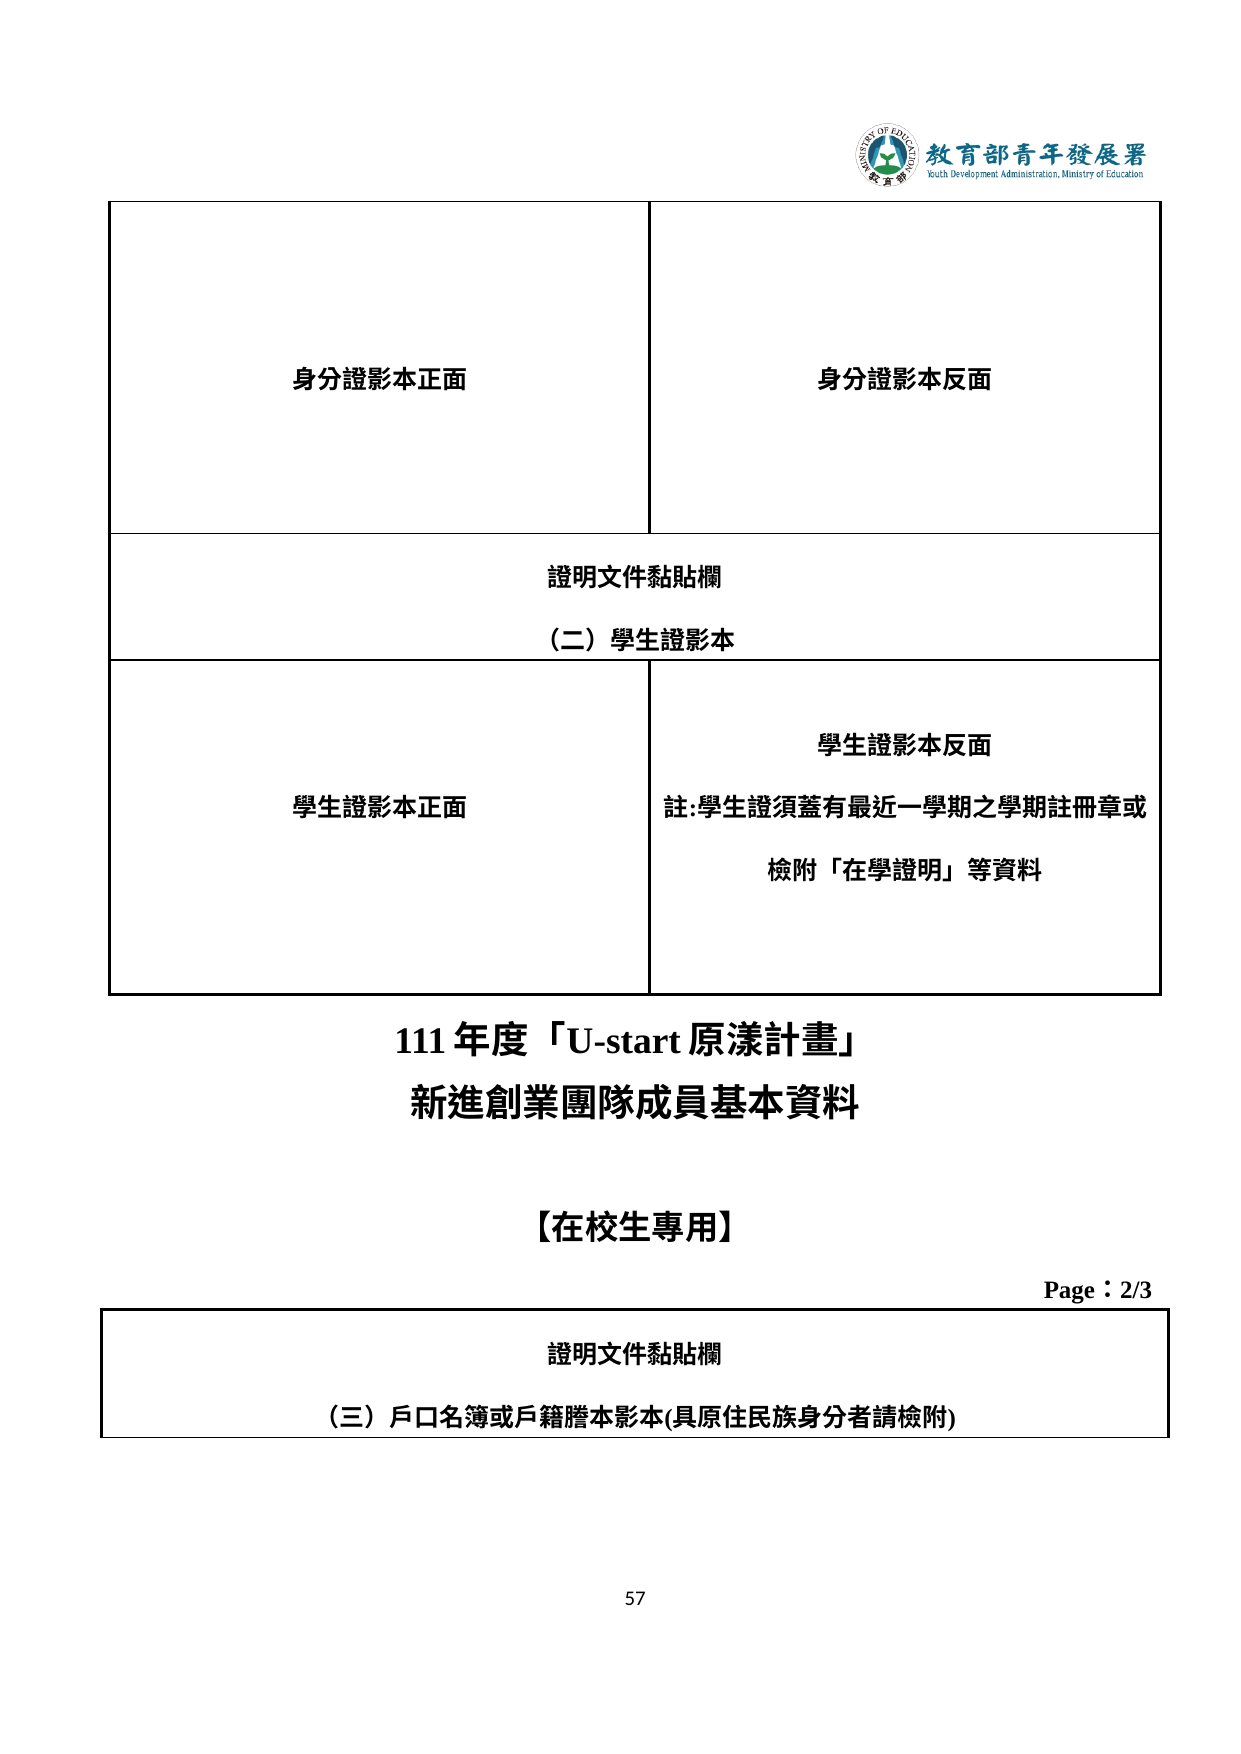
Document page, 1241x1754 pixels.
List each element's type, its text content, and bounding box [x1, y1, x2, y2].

text 111年度「U-start原漾計畫」 [118, 996, 1152, 1058]
table_cell 學生證影本正面 [111, 661, 648, 993]
text 新進創業團隊成員基本資料 [118, 1058, 1152, 1121]
table_header 證明文件黏貼欄 （三）戶口名簿或戶籍謄本影本(具原住民族身分者請檢附) [103, 1311, 1167, 1436]
text 【在校生專用】 [118, 1183, 1152, 1246]
table_cell 身分證影本反面 [651, 202, 1159, 533]
text Page：2/3 [118, 1246, 1152, 1308]
table_cell 身分證影本正面 [111, 202, 648, 533]
table_cell 證明文件黏貼欄 （二）學生證影本 [111, 534, 1159, 659]
table_cell 學生證影本反面 註:學生證須蓋有最近一學期之學期註冊章或檢附「在學證明」等資料 [651, 661, 1159, 993]
